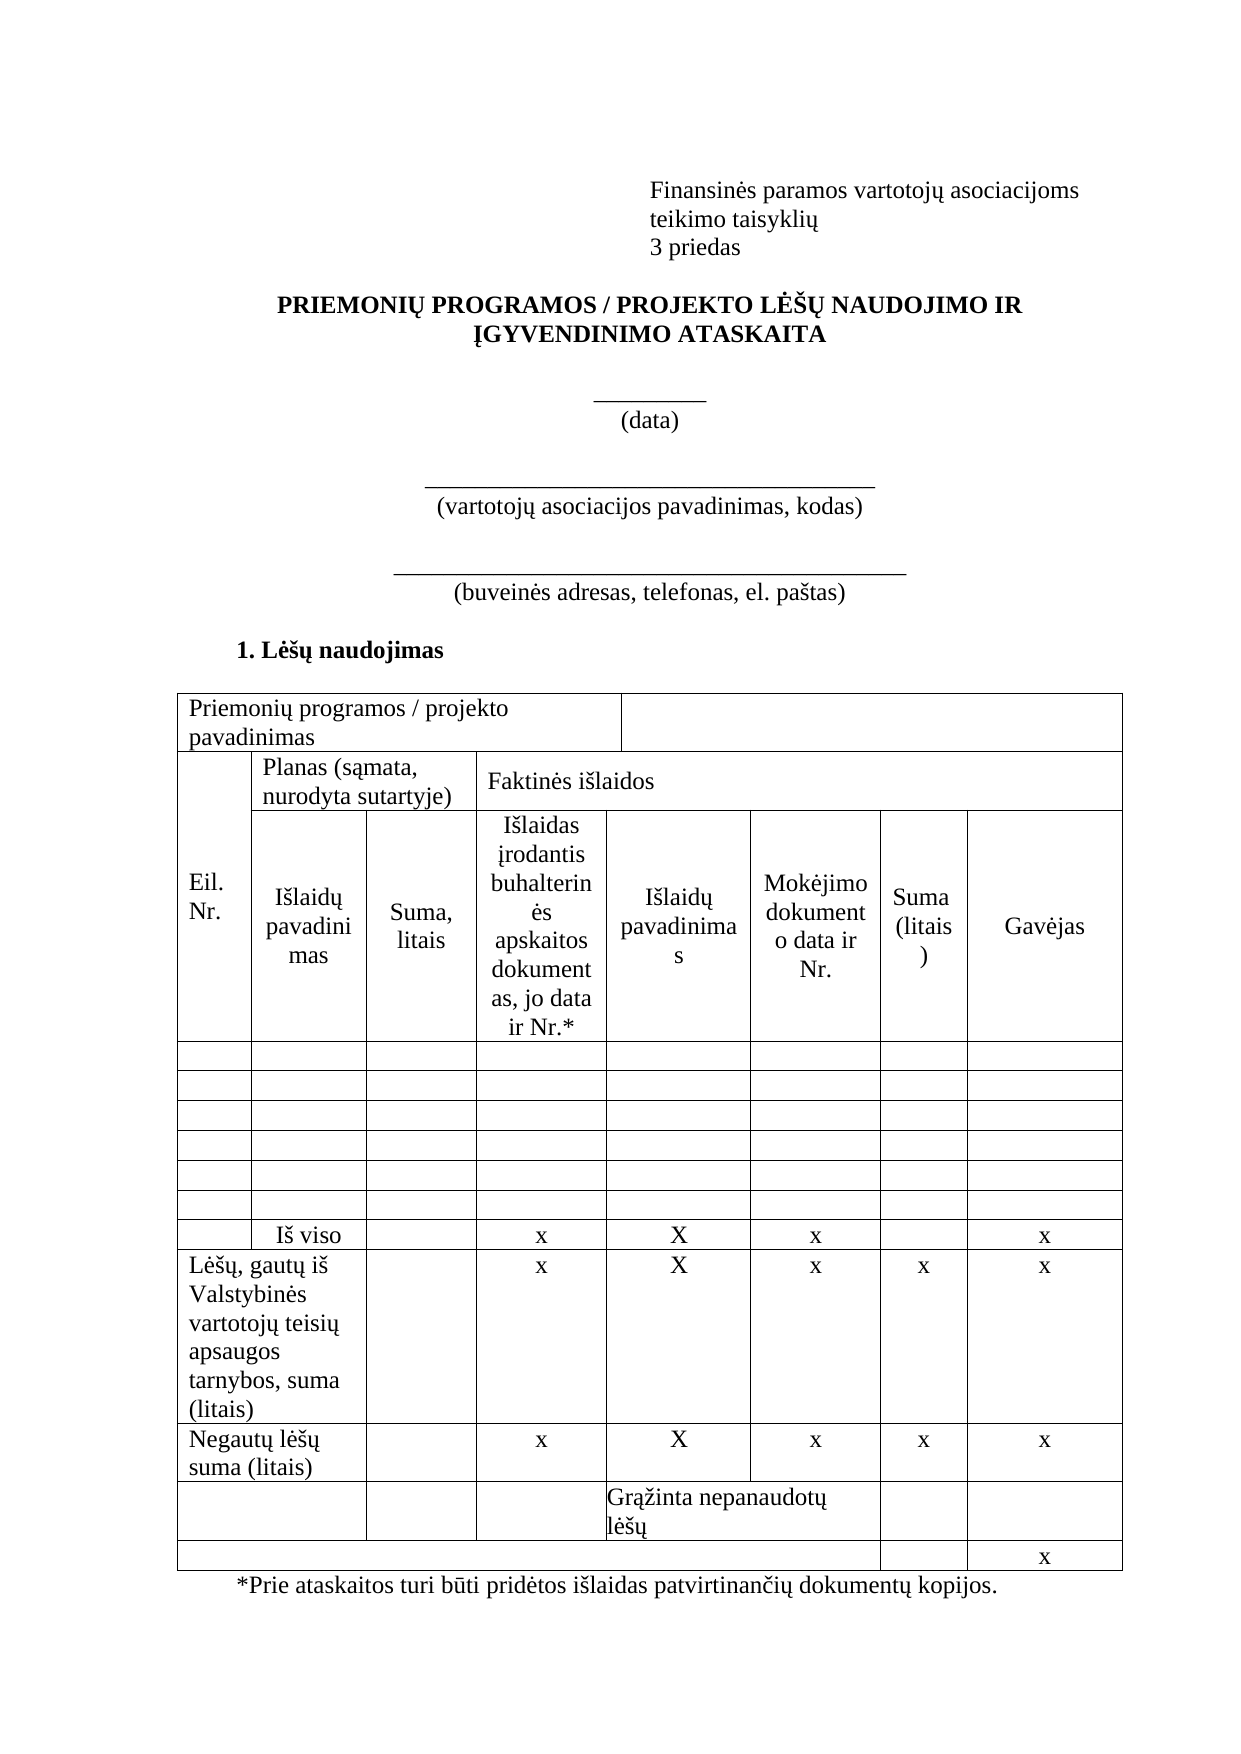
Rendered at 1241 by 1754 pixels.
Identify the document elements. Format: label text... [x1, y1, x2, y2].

table_cell [178, 1042, 251, 1070]
table_cell Eil. Nr. [178, 752, 251, 1041]
table_cell [607, 1191, 750, 1219]
table_cell [367, 1424, 476, 1481]
table_cell [367, 1101, 476, 1130]
table_cell [477, 1191, 606, 1219]
table_cell [751, 1071, 880, 1100]
table_cell [252, 1191, 366, 1219]
text Finansinės paramos vartotojų asociacijoms [649, 175, 1122, 204]
table_cell [178, 1071, 251, 1100]
table_cell Faktinės išlaidos [477, 752, 1122, 809]
table_cell [881, 1191, 967, 1219]
table_cell [477, 1101, 606, 1130]
table_cell [751, 1191, 880, 1219]
table_cell [968, 1161, 1122, 1189]
table_cell [178, 1482, 366, 1540]
table_cell x [881, 1250, 967, 1423]
table_cell [751, 1101, 880, 1130]
table_cell [968, 1101, 1122, 1130]
table_cell x [751, 1250, 880, 1423]
text ____________________________________ [177, 462, 1122, 491]
table_cell [881, 1482, 967, 1540]
table_cell [881, 1541, 967, 1569]
table_cell [367, 1220, 476, 1249]
table_header [622, 694, 1122, 751]
table_cell [607, 1131, 750, 1160]
table_cell [751, 1042, 880, 1070]
table_cell Iš viso [252, 1220, 366, 1249]
table_cell [607, 1101, 750, 1130]
table_cell Išlaidų pavadinimas [607, 811, 750, 1041]
table_cell [367, 1161, 476, 1189]
table_cell [881, 1101, 967, 1130]
text (buveinės adresas, telefonas, el. paštas) [177, 577, 1122, 606]
table_cell [968, 1191, 1122, 1219]
table_cell [850, 1482, 880, 1540]
table_cell [252, 1042, 366, 1070]
table_cell [252, 1161, 366, 1189]
table_cell Išlaidas įrodantis buhalterinės apskaitos dokumentas, jo data ir Nr.* [477, 811, 606, 1041]
table_cell [367, 1071, 476, 1100]
table_cell Mokėjimo dokumento data ir Nr. [751, 811, 880, 1041]
table_cell x [477, 1424, 606, 1481]
table_cell [968, 1042, 1122, 1070]
text *Prie ataskaitos turi būti pridėtos išlaidas patvirtinančių dokumentų kopijos. [177, 1571, 1122, 1599]
table_cell Negautų lėšų suma (litais) [178, 1424, 366, 1481]
text (vartotojų asociacijos pavadinimas, kodas) [177, 491, 1122, 520]
table_cell [607, 1071, 750, 1100]
table_cell x [751, 1424, 880, 1481]
table_cell [477, 1042, 606, 1070]
text PRIEMONIŲ PROGRAMOS / PROJEKTO LĖŠŲ NAUDOJIMO IR ĮGYVENDINIMO ATASKAITA [177, 290, 1122, 347]
table_cell x [881, 1424, 967, 1481]
table_cell [751, 1161, 880, 1189]
table_cell Lėšų, gautų iš Valstybinės vartotojų teisių apsaugos tarnybos, suma (litais) [178, 1250, 366, 1423]
table_cell x [477, 1220, 606, 1249]
table_cell [178, 1161, 251, 1189]
text 1. Lėšų naudojimas [177, 635, 1122, 664]
table_cell [881, 1161, 967, 1189]
text teikimo taisyklių [649, 204, 1122, 232]
table_cell Išlaidų pavadinimas [252, 811, 366, 1041]
table_cell X [607, 1220, 750, 1249]
table_cell [178, 1541, 366, 1569]
table_cell x [477, 1250, 606, 1423]
table_cell [607, 1161, 750, 1189]
table_cell X [607, 1424, 750, 1481]
table_cell [968, 1131, 1122, 1160]
table_cell [252, 1101, 366, 1130]
table_cell [178, 1220, 251, 1249]
table_cell x [968, 1424, 1122, 1481]
table_cell [881, 1131, 967, 1160]
table_cell X [607, 1250, 750, 1423]
table_cell [178, 1191, 251, 1219]
table_cell Gavėjas [968, 811, 1122, 1041]
table_cell [252, 1071, 366, 1100]
table_cell [607, 1042, 750, 1070]
text _________ [177, 376, 1122, 405]
table_cell [477, 1071, 606, 1100]
table_cell [252, 1131, 366, 1160]
table_cell [178, 1101, 251, 1130]
table_cell x [751, 1220, 880, 1249]
text 3 priedas [649, 232, 1122, 261]
table_cell [850, 1541, 880, 1569]
table_cell [477, 1161, 606, 1189]
table_cell [367, 1250, 476, 1423]
table_cell [367, 1191, 476, 1219]
table_cell Suma, litais [367, 811, 476, 1041]
table_cell [477, 1131, 606, 1160]
table_cell [178, 1131, 251, 1160]
table_cell x [968, 1220, 1122, 1249]
table_cell Grąžinta nepanaudotų lėšų [607, 1482, 850, 1540]
table_cell [881, 1071, 967, 1100]
table_header Priemonių programos / projekto pavadinimas [178, 694, 621, 751]
table_cell x [968, 1541, 1122, 1569]
table_cell [881, 1042, 967, 1070]
table_cell [751, 1131, 880, 1160]
table_cell [881, 1220, 967, 1249]
table_cell x [968, 1250, 1122, 1423]
table_cell [968, 1482, 1122, 1540]
table_cell [477, 1482, 606, 1540]
table_cell Planas (sąmata, nurodyta sutartyje) [252, 752, 476, 809]
table_cell [476, 1541, 607, 1569]
table_cell [968, 1071, 1122, 1100]
table_cell [367, 1131, 476, 1160]
table_cell Suma (litais) [881, 811, 967, 1041]
table_cell [366, 1541, 476, 1569]
table_cell [367, 1042, 476, 1070]
text _________________________________________ [177, 549, 1122, 577]
table_cell [367, 1482, 476, 1540]
table_cell [607, 1541, 850, 1569]
text (data) [177, 405, 1122, 434]
